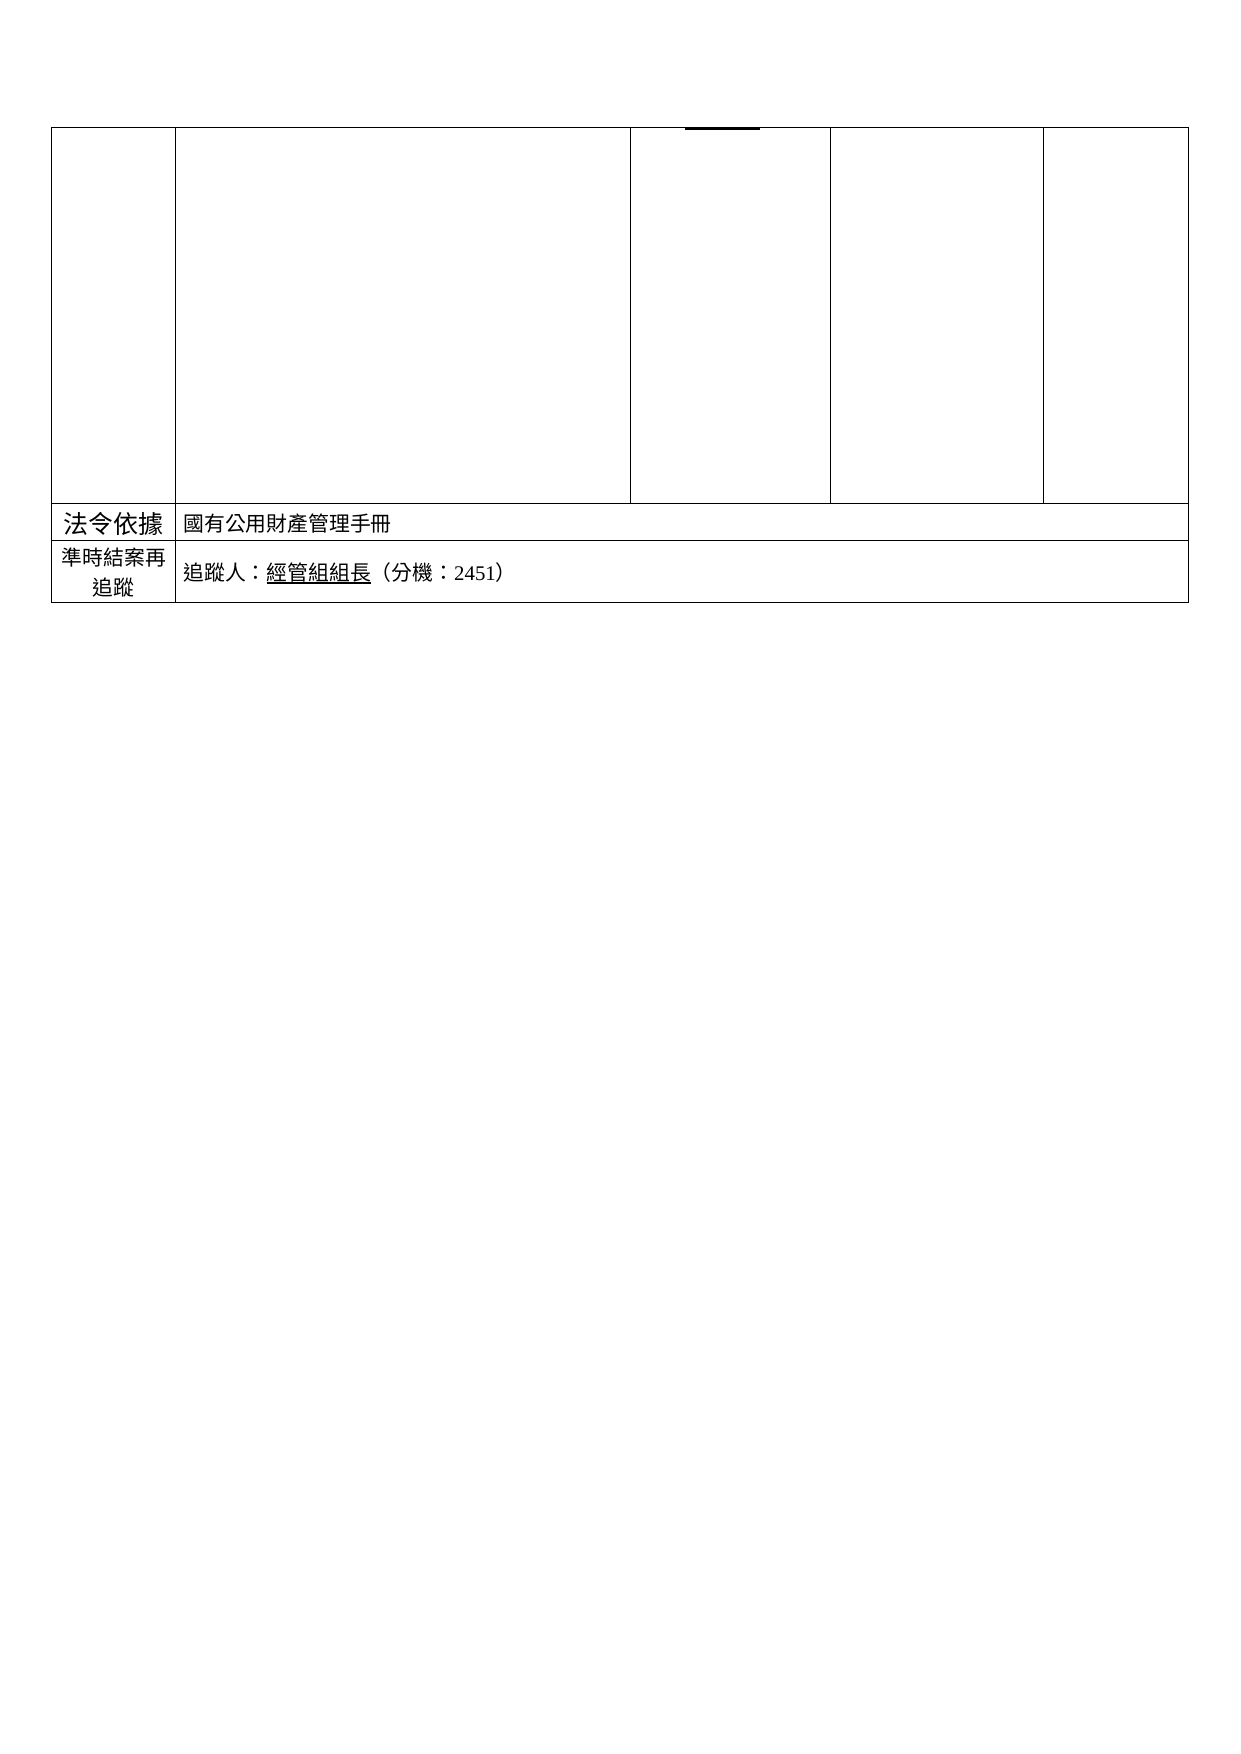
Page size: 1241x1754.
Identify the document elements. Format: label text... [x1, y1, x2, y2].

table_cell [631, 128, 830, 503]
table_cell 法令依據 [52, 504, 175, 540]
table_cell [176, 128, 630, 503]
table_cell 準時結案再追蹤 [52, 541, 175, 602]
table_cell [52, 128, 175, 503]
table_cell 追蹤人：經管組組長（分機：2451） [176, 541, 1188, 602]
table_cell [831, 128, 1043, 503]
table_cell 國有公用財產管理手冊 [176, 504, 1188, 540]
table_cell [1044, 128, 1188, 503]
